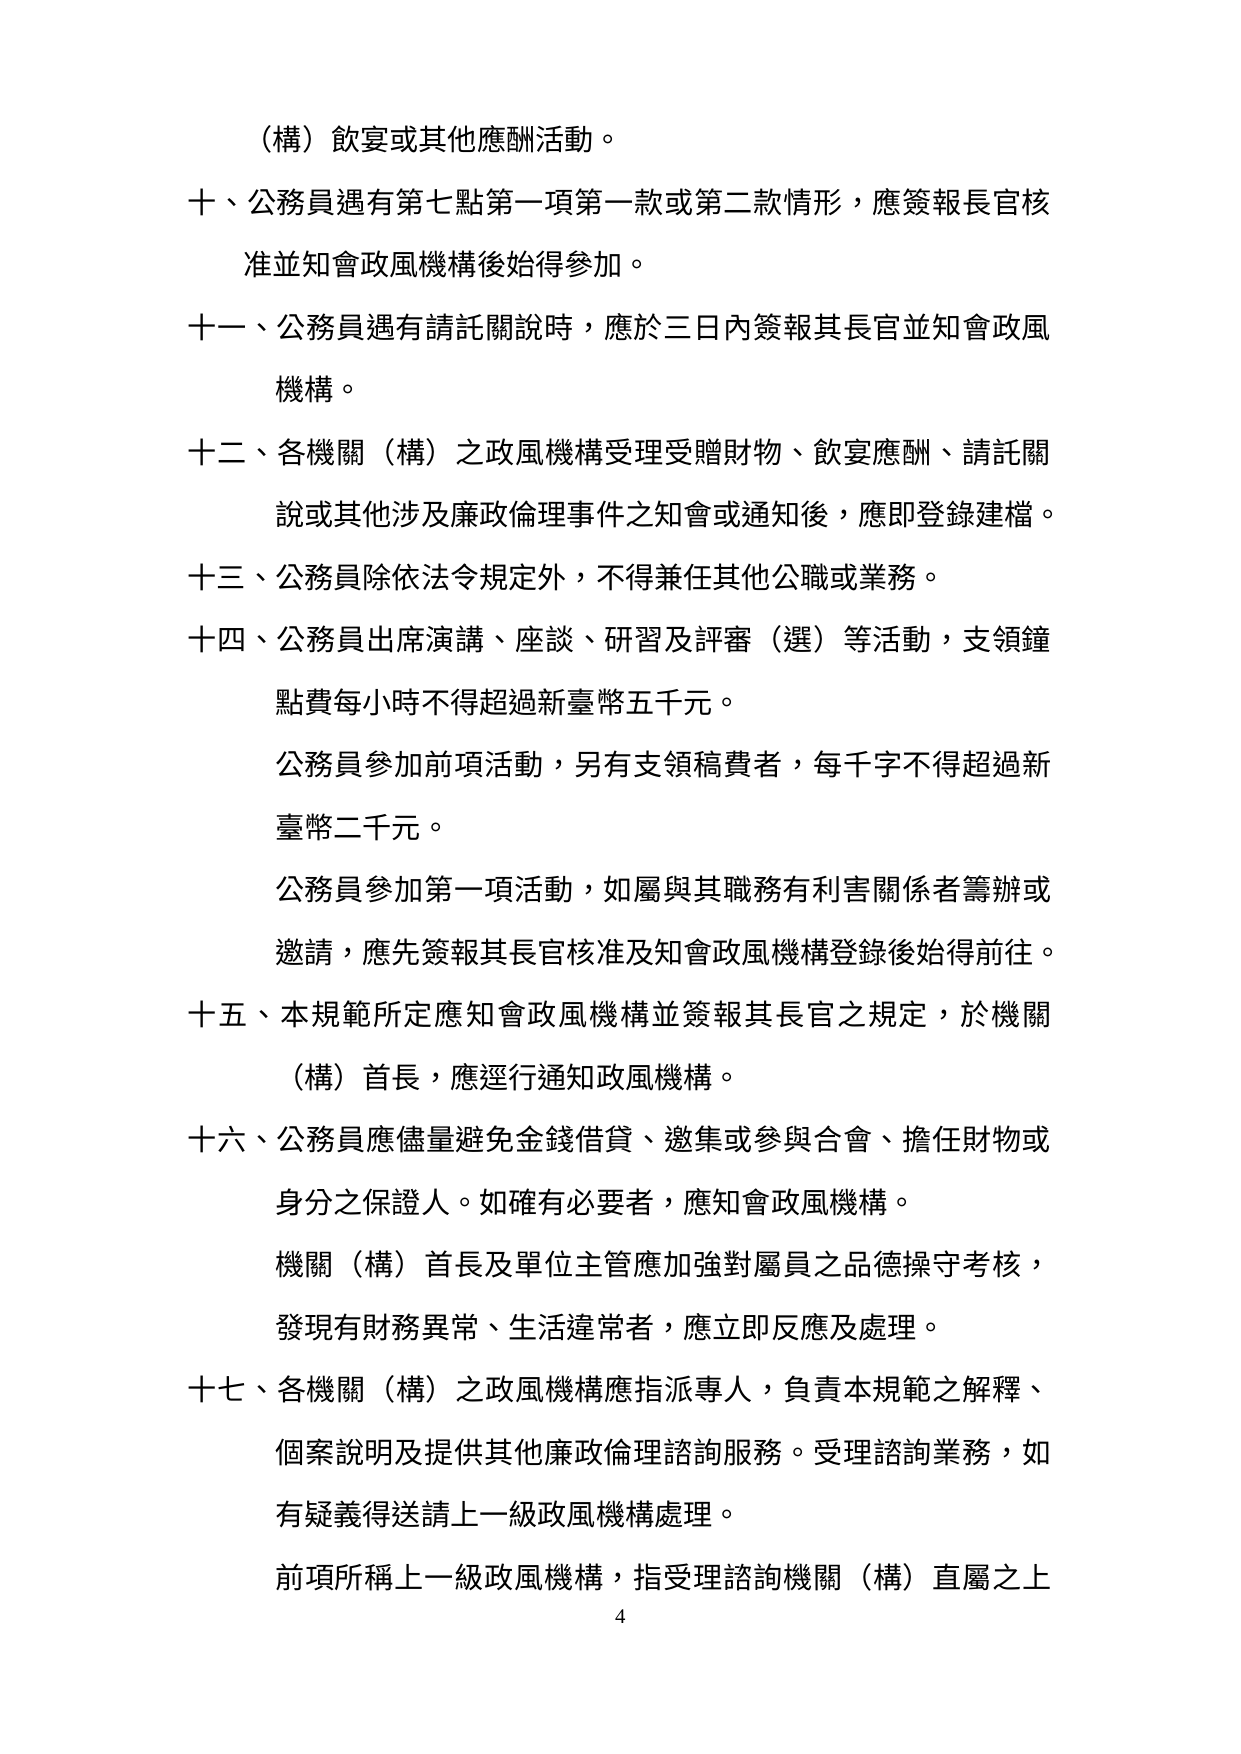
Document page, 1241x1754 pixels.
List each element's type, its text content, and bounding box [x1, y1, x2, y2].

text 十五、本規範所定應知會政風機構並簽報其長官之規定，於機關（構）首長，應逕行通知政風機構。 [187, 971, 1053, 1096]
text 公務員參加前項活動，另有支領稿費者，每千字不得超過新臺幣二千元。 [275, 721, 1053, 846]
text （構）飲宴或其他應酬活動。 [187, 96, 1053, 159]
text 十六、公務員應儘量避免金錢借貸、邀集或參與合會、擔任財物或身分之保證人。如確有必要者，應知會政風機構。 [187, 1096, 1053, 1221]
text 十、公務員遇有第七點第一項第一款或第二款情形，應簽報長官核准並知會政風機構後始得參加。 [187, 159, 1053, 284]
text 公務員參加第一項活動，如屬與其職務有利害關係者籌辦或邀請，應先簽報其長官核准及知會政風機構登錄後始得前往。 [275, 846, 1053, 971]
text 十一、公務員遇有請託關說時，應於三日內簽報其長官並知會政風機構。 [187, 284, 1053, 409]
text 前項所稱上一級政風機構，指受理諮詢機關（構）直屬之上 [275, 1534, 1053, 1596]
text 十七、各機關（構）之政風機構應指派專人，負責本規範之解釋、個案說明及提供其他廉政倫理諮詢服務。受理諮詢業務，如有疑義得送請上一級政風機構處理。 [187, 1346, 1053, 1534]
text 十四、公務員出席演講、座談、研習及評審（選）等活動，支領鐘點費每小時不得超過新臺幣五千元。 [187, 596, 1053, 721]
text 十二、各機關（構）之政風機構受理受贈財物、飲宴應酬、請託關說或其他涉及廉政倫理事件之知會或通知後，應即登錄建檔。 [187, 409, 1053, 534]
text 十三、公務員除依法令規定外，不得兼任其他公職或業務。 [187, 534, 1053, 596]
text 機關（構）首長及單位主管應加強對屬員之品德操守考核，發現有財務異常、生活違常者，應立即反應及處理。 [275, 1221, 1053, 1346]
